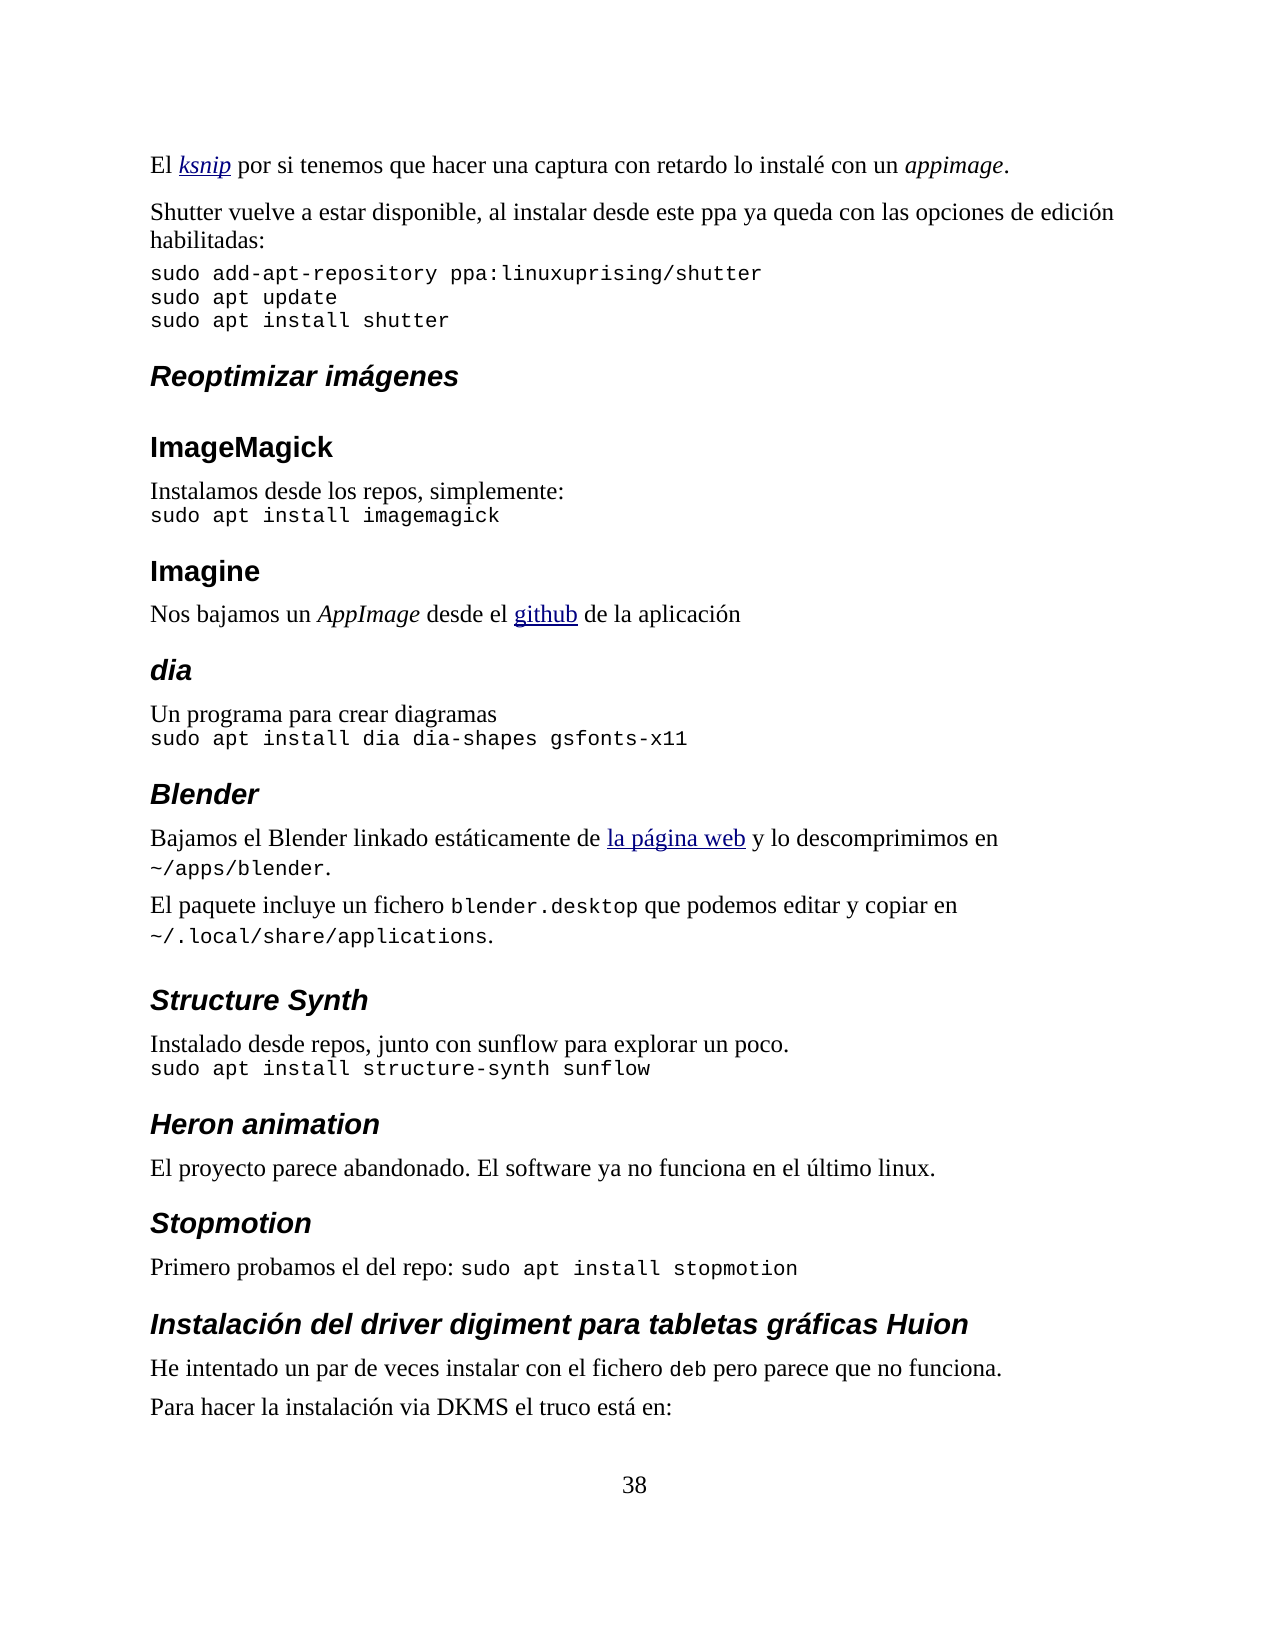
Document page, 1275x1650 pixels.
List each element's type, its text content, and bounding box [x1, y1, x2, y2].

text Instalado desde repos, junto con sunflow para explorar un poco. [150, 1029, 1125, 1058]
subtitle ImageMagick [150, 430, 1125, 464]
text sudo apt install structure-synth sunflow [150, 1058, 1125, 1082]
text sudo apt update [150, 287, 1125, 310]
subtitle Blender [150, 777, 1125, 810]
text sudo apt install dia dia-shapes gsfonts-x11 [150, 728, 1125, 752]
text sudo apt install imagemagick [150, 505, 1125, 528]
text Primero probamos el del repo: sudo apt install stopmotion [150, 1252, 1125, 1282]
subtitle Reoptimizar imágenes [150, 359, 1125, 393]
text sudo add-apt-repository ppa:linuxuprising/shutter [150, 263, 1125, 287]
text Nos bajamos un AppImage desde el github de la aplicación [150, 599, 1125, 628]
subtitle Imagine [150, 553, 1125, 587]
text Para hacer la instalación via DKMS el truco está en: [150, 1392, 1125, 1420]
subtitle Stopmotion [150, 1206, 1125, 1240]
subtitle Structure Synth [150, 983, 1125, 1017]
text sudo apt install shutter [150, 310, 1125, 334]
text Instalamos desde los repos, simplemente: [150, 476, 1125, 505]
text Shutter vuelve a estar disponible, al instalar desde este ppa ya queda con las opciones de edición habilitadas: [150, 197, 1125, 254]
subtitle dia [150, 653, 1125, 687]
text El ksnip por si tenemos que hacer una captura con retardo lo instalé con un appimage. [150, 150, 1125, 179]
text El paquete incluye un fichero blender.desktop que podemos editar y copiar en ~/.local/share/applications. [150, 890, 1125, 949]
subtitle Instalación del driver digiment para tabletas gráficas Huion [150, 1307, 1125, 1341]
text Bajamos el Blender linkado estáticamente de la página web y lo descomprimimos en ~/apps/blender. [150, 823, 1125, 881]
subtitle Heron animation [150, 1107, 1125, 1140]
text He intentado un par de veces instalar con el fichero deb pero parece que no funciona. [150, 1353, 1125, 1383]
text Un programa para crear diagramas [150, 699, 1125, 728]
text El proyecto parece abandonado. El software ya no funciona en el último linux. [150, 1153, 1125, 1181]
